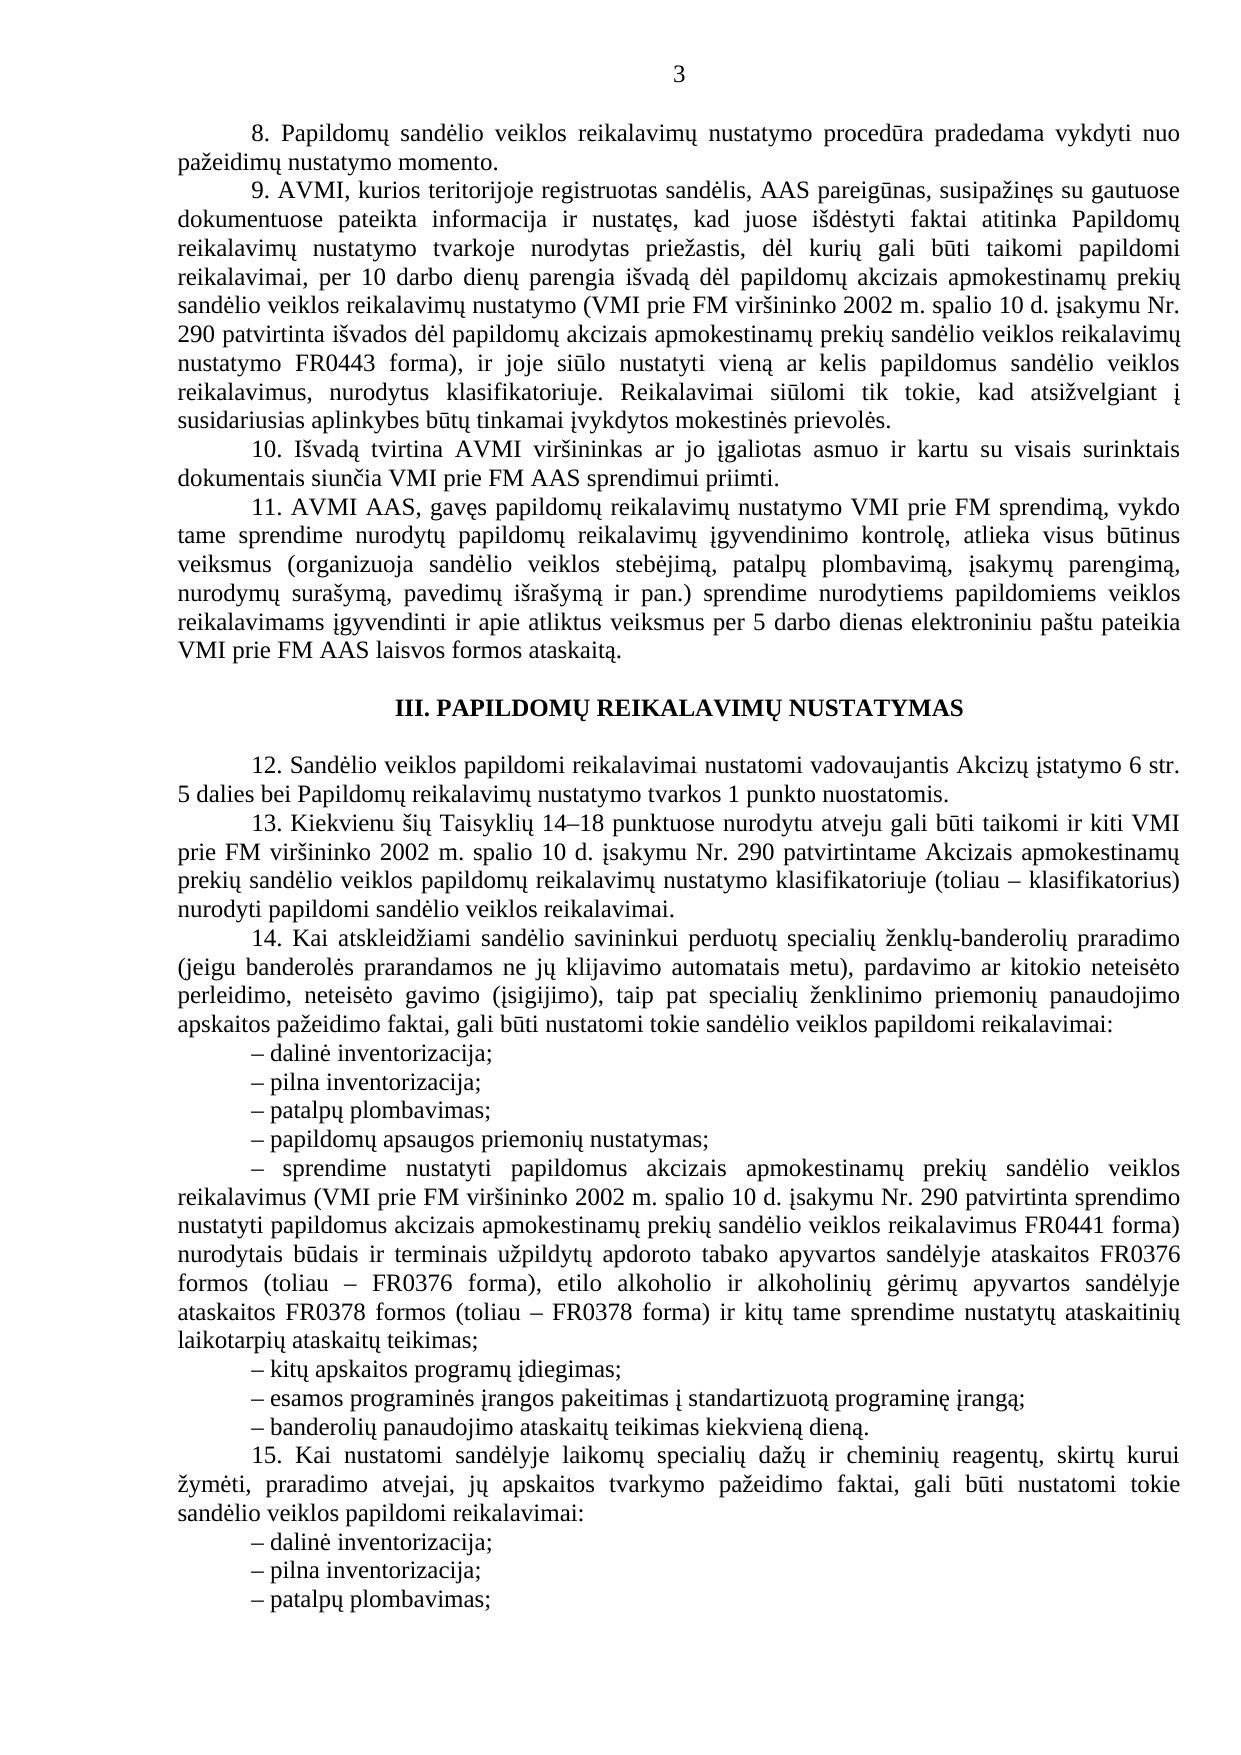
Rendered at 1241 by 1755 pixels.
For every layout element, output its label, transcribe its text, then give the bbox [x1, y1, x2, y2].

text – dalinė inventorizacija; [177, 1527, 1181, 1556]
text 15. Kai nustatomi sandėlyje laikomų specialių dažų ir cheminių reagentų, skirtų kurui žymėti, praradimo atvejai, jų apskaitos tvarkymo pažeidimo faktai, gali būti nustatomi tokie sandėlio veiklos papildomi reikalavimai: [177, 1441, 1181, 1527]
text 10. Išvadą tvirtina AVMI viršininkas ar jo įgaliotas asmuo ir kartu su visais surinktais dokumentais siunčia VMI prie FM AAS sprendimui priimti. [177, 434, 1181, 492]
text – papildomų apsaugos priemonių nustatymas; [177, 1124, 1181, 1153]
text – dalinė inventorizacija; [177, 1038, 1181, 1067]
text – patalpų plombavimas; [177, 1096, 1181, 1124]
text 14. Kai atskleidžiami sandėlio savininkui perduotų specialių ženklų-banderolių praradimo (jeigu banderolės prarandamos ne jų klijavimo automatais metu), pardavimo ar kitokio neteisėto perleidimo, neteisėto gavimo (įsigijimo), taip pat specialių ženklinimo priemonių panaudojimo apskaitos pažeidimo faktai, gali būti nustatomi tokie sandėlio veiklos papildomi reikalavimai: [177, 923, 1181, 1038]
text 9. AVMI, kurios teritorijoje registruotas sandėlis, AAS pareigūnas, susipažinęs su gautuose dokumentuose pateikta informacija ir nustatęs, kad juose išdėstyti faktai atitinka Papildomų reikalavimų nustatymo tvarkoje nurodytas priežastis, dėl kurių gali būti taikomi papildomi reikalavimai, per 10 darbo dienų parengia išvadą dėl papildomų akcizais apmokestinamų prekių sandėlio veiklos reikalavimų nustatymo (VMI prie FM viršininko 2002 m. spalio 10 d. įsakymu Nr. 290 patvirtinta išvados dėl papildomų akcizais apmokestinamų prekių sandėlio veiklos reikalavimų nustatymo FR0443 forma), ir joje siūlo nustatyti vieną ar kelis papildomus sandėlio veiklos reikalavimus, nurodytus klasifikatoriuje. Reikalavimai siūlomi tik tokie, kad atsižvelgiant į susidariusias aplinkybes būtų tinkamai įvykdytos mokestinės prievolės. [177, 176, 1181, 434]
text III. PAPILDOMŲ REIKALAVIMŲ NUSTATYMAS [177, 693, 1181, 722]
text – pilna inventorizacija; [177, 1556, 1181, 1584]
text – patalpų plombavimas; [177, 1584, 1181, 1613]
text – kitų apskaitos programų įdiegimas; [177, 1354, 1181, 1383]
text 11. AVMI AAS, gavęs papildomų reikalavimų nustatymo VMI prie FM sprendimą, vykdo tame sprendime nurodytų papildomų reikalavimų įgyvendinimo kontrolę, atlieka visus būtinus veiksmus (organizuoja sandėlio veiklos stebėjimą, patalpų plombavimą, įsakymų parengimą, nurodymų surašymą, pavedimų išrašymą ir pan.) sprendime nurodytiems papildomiems veiklos reikalavimams įgyvendinti ir apie atliktus veiksmus per 5 darbo dienas elektroniniu paštu pateikia VMI prie FM AAS laisvos formos ataskaitą. [177, 492, 1181, 664]
text – sprendime nustatyti papildomus akcizais apmokestinamų prekių sandėlio veiklos reikalavimus (VMI prie FM viršininko 2002 m. spalio 10 d. įsakymu Nr. 290 patvirtinta sprendimo nustatyti papildomus akcizais apmokestinamų prekių sandėlio veiklos reikalavimus FR0441 forma) nurodytais būdais ir terminais užpildytų apdoroto tabako apyvartos sandėlyje ataskaitos FR0376 formos (toliau – FR0376 forma), etilo alkoholio ir alkoholinių gėrimų apyvartos sandėlyje ataskaitos FR0378 formos (toliau – FR0378 forma) ir kitų tame sprendime nustatytų ataskaitinių laikotarpių ataskaitų teikimas; [177, 1153, 1181, 1354]
text – esamos programinės įrangos pakeitimas į standartizuotą programinę įrangą; [177, 1383, 1181, 1412]
text 12. Sandėlio veiklos papildomi reikalavimai nustatomi vadovaujantis Akcizų įstatymo 6 str. 5 dalies bei Papildomų reikalavimų nustatymo tvarkos 1 punkto nuostatomis. [177, 751, 1181, 808]
text 8. Papildomų sandėlio veiklos reikalavimų nustatymo procedūra pradedama vykdyti nuo pažeidimų nustatymo momento. [177, 118, 1181, 176]
text – pilna inventorizacija; [177, 1067, 1181, 1096]
text – banderolių panaudojimo ataskaitų teikimas kiekvieną dieną. [177, 1412, 1181, 1441]
text 13. Kiekvienu šių Taisyklių 14–18 punktuose nurodytu atveju gali būti taikomi ir kiti VMI prie FM viršininko 2002 m. spalio 10 d. įsakymu Nr. 290 patvirtintame Akcizais apmokestinamų prekių sandėlio veiklos papildomų reikalavimų nustatymo klasifikatoriuje (toliau – klasifikatorius) nurodyti papildomi sandėlio veiklos reikalavimai. [177, 808, 1181, 923]
